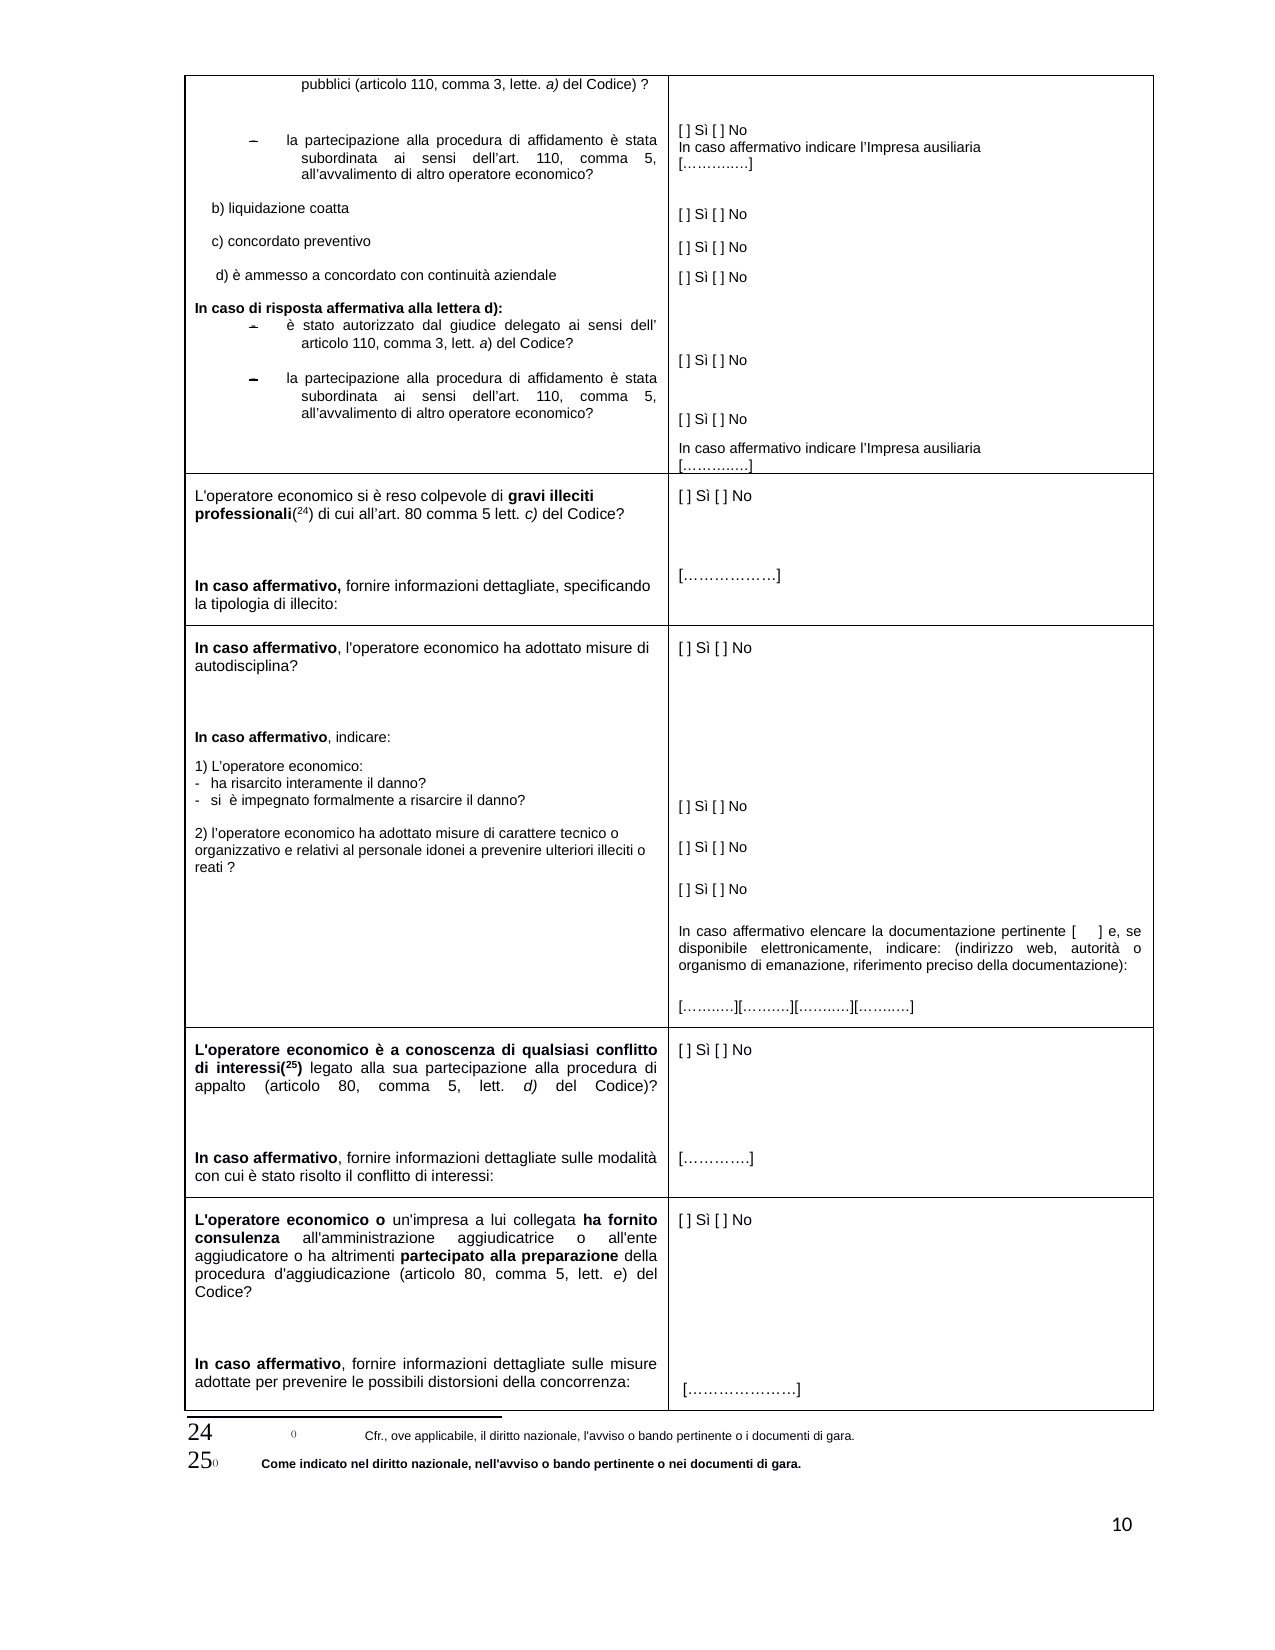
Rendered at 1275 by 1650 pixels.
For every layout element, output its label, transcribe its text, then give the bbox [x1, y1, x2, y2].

table_cell L'operatore economico o un'impresa a lui collegata ha fornito consulenza all'amministrazione aggiudicatrice o all'ente aggiudicatore o ha altrimenti partecipato alla preparazione della procedura d'aggiudicazione (articolo 80, comma 5, lett. e) del Codice? In caso affermativo, fornire informazioni dettagliate sulle misure adottate per prevenire le possibili distorsioni della concorrenza: [186, 1198, 668, 1410]
table_cell [ ] Sì [ ] No [………….] [669, 1028, 1153, 1197]
table_cell In caso affermativo, l'operatore economico ha adottato misure di autodisciplina? In caso affermativo, indicare: 1) L’operatore economico: - ha risarcito interamente il danno? - si è impegnato formalmente a risarcire il danno? 2) l’operatore economico ha adottato misure di carattere tecnico o organizzativo e relativi al personale idonei a prevenire ulteriori illeciti o reati ? [186, 626, 668, 1027]
table_cell [ ] Sì [ ] No [ ] Sì [ ] No [ ] Sì [ ] No [ ] Sì [ ] No In caso affermativo elencare la documentazione pertinente [ ] e, se disponibile elettronicamente, indicare: (indirizzo web, autorità o organismo di emanazione, riferimento preciso della documentazione): [……..…][…….…][……..…][……..…] [669, 626, 1153, 1027]
table_cell [ ] Sì [ ] No […………………] [669, 1198, 1153, 1410]
table_cell [ ] Sì [ ] No [………………] [669, 474, 1153, 625]
table_cell [ ] Sì [ ] No In caso affermativo indicare l’Impresa ausiliaria [………..…] [ ] Sì [ ] No [ ] Sì [ ] No [ ] Sì [ ] No [ ] Sì [ ] No [ ] Sì [ ] No In caso affermativo indicare l’Impresa ausiliaria [………..…] [669, 76, 1153, 473]
table_cell pubblici (articolo 110, comma 3, lette. a) del Codice) ? la partecipazione alla procedura di affidamento è stata subordinata ai sensi dell’art. 110, comma 5, all’avvalimento di altro operatore economico? b) liquidazione coatta c) concordato preventivo d) è ammesso a concordato con continuità aziendale In caso di risposta affermativa alla lettera d): è stato autorizzato dal giudice delegato ai sensi dell’ articolo 110, comma 3, lett. a) del Codice? la partecipazione alla procedura di affidamento è stata subordinata ai sensi dell’art. 110, comma 5, all’avvalimento di altro operatore economico? [186, 76, 668, 473]
table_cell L'operatore economico è a conoscenza di qualsiasi conflitto di interessi() legato alla sua partecipazione alla procedura di appalto (articolo 80, comma 5, lett. d) del Codice)? In caso affermativo, fornire informazioni dettagliate sulle modalità con cui è stato risolto il conflitto di interessi: [186, 1028, 668, 1197]
table_cell L'operatore economico si è reso colpevole di gravi illeciti professionali() di cui all’art. 80 comma 5 lett. c) del Codice? In caso affermativo, fornire informazioni dettagliate, specificando la tipologia di illecito: [186, 474, 668, 625]
